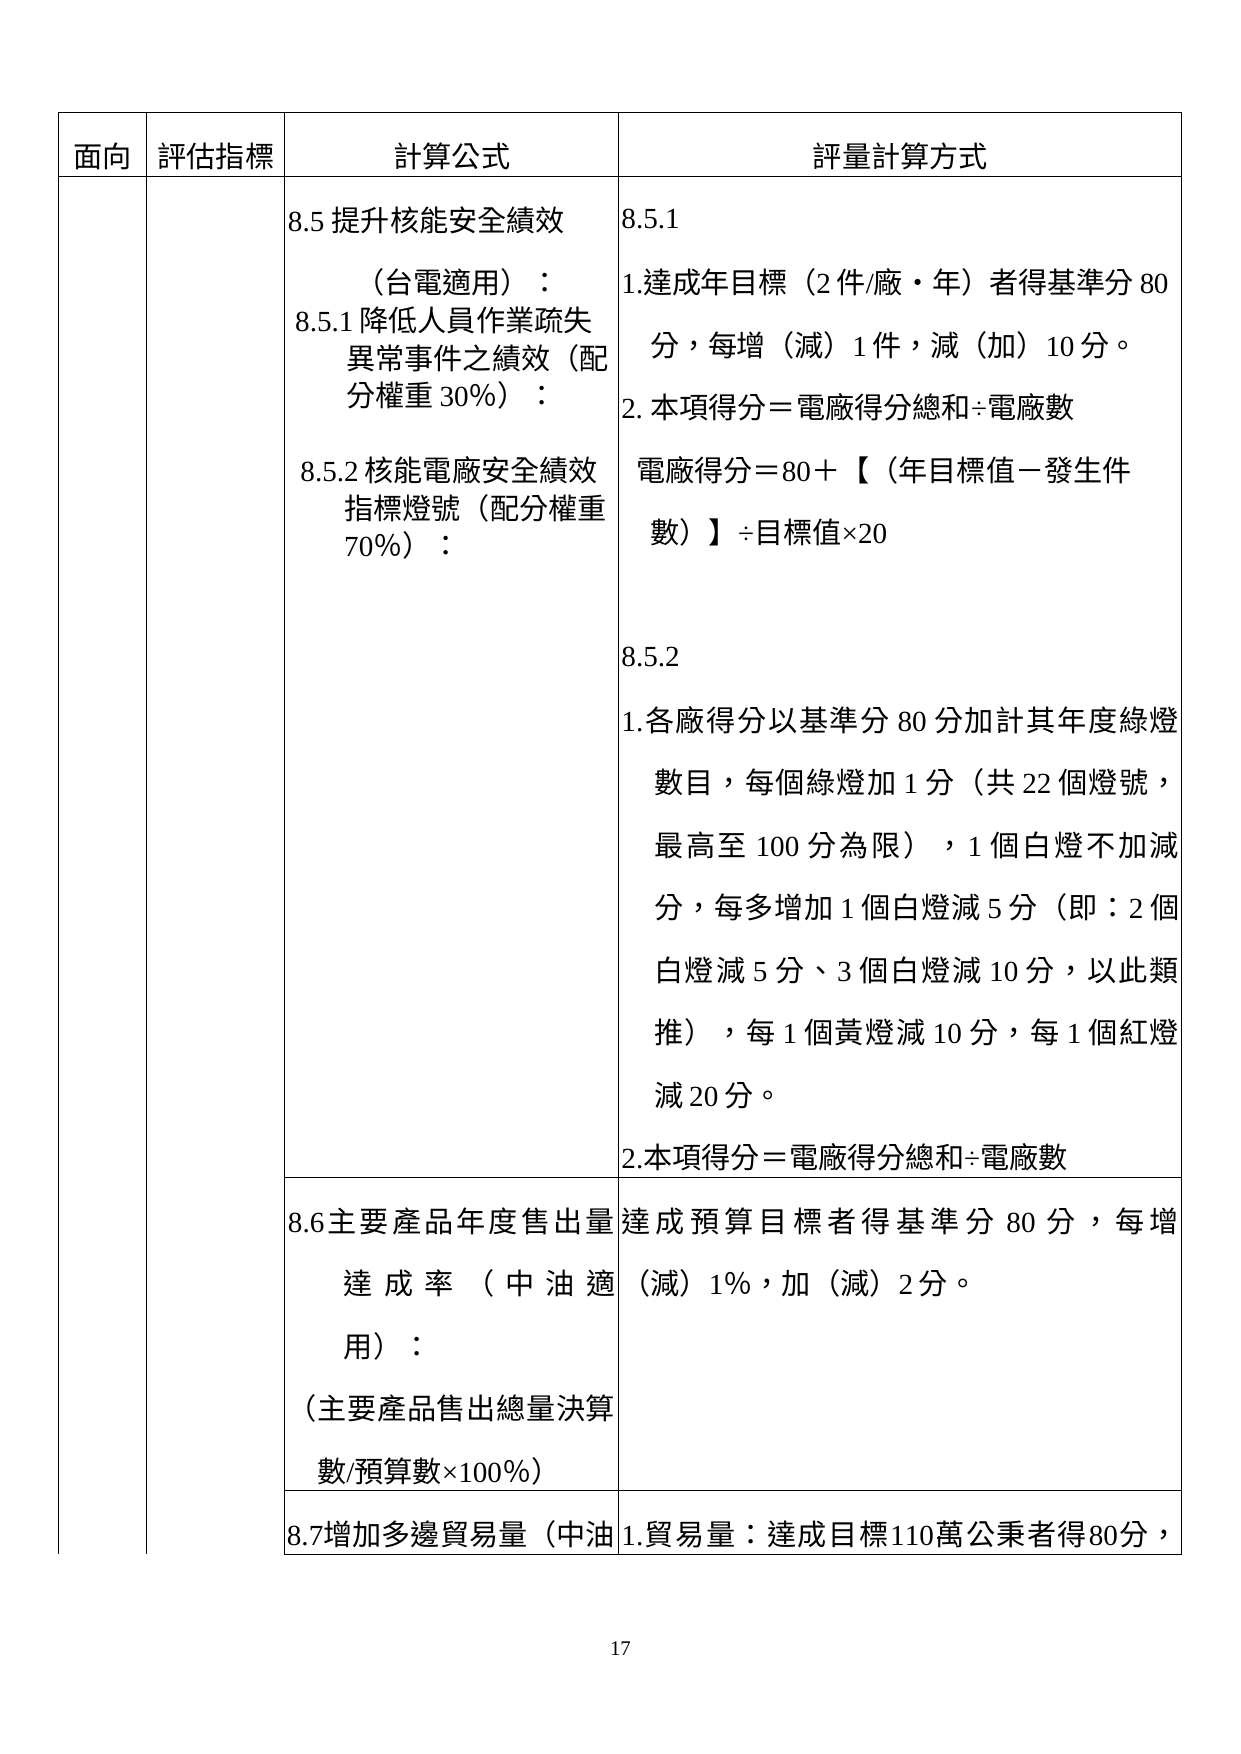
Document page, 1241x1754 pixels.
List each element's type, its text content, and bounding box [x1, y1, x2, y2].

table_cell [147, 1177, 284, 1490]
table_cell [59, 1177, 146, 1490]
table_cell 8.6主要產品年度售出量達成率（中油適用）： （主要產品售出總量決算數/預算數×100％） [285, 1178, 618, 1490]
table_cell 1.貿易量：達成目標110萬公秉者得80分， [619, 1491, 1181, 1554]
table_header 面向 [59, 113, 146, 176]
table_cell [59, 1490, 146, 1554]
table_header 評估指標 [147, 113, 284, 176]
table_cell 8.5.1 1.達成年目標（2件/廠‧年）者得基準分80分，每增（減）1件，減（加）10分。 2. 本項得分＝電廠得分總和÷電廠數 電廠得分＝80＋【（年目標值－發生件數）】÷目標值×20 8.5.2 1.各廠得分以基準分80分加計其年度綠燈數目，每個綠燈加1分（共22個燈號，最高至100分為限），1個白燈不加減分，每多增加1個白燈減5分（即：2個白燈減5分、3個白燈減10分，以此類推），每1個黃燈減10分，每1個紅燈減20分。 2.本項得分＝電廠得分總和÷電廠數 [619, 177, 1181, 1177]
table_cell 達成預算目標者得基準分80分，每增（減）1％，加（減）2分。 [619, 1178, 1181, 1490]
table_cell [147, 1490, 284, 1554]
table_cell 8.5 提升核能安全績效（台電適用）： 8.5.1降低人員作業疏失異常事件之績效（配分權重30％）： 8.5.2核能電廠安全績效指標燈號（配分權重70％）： [285, 177, 618, 1177]
table_header 計算公式 [285, 113, 618, 176]
table_cell [59, 177, 146, 1177]
table_header 評量計算方式 [619, 113, 1181, 176]
table_cell 8.7增加多邊貿易量（中油 [285, 1491, 618, 1554]
table_cell [147, 177, 284, 1177]
